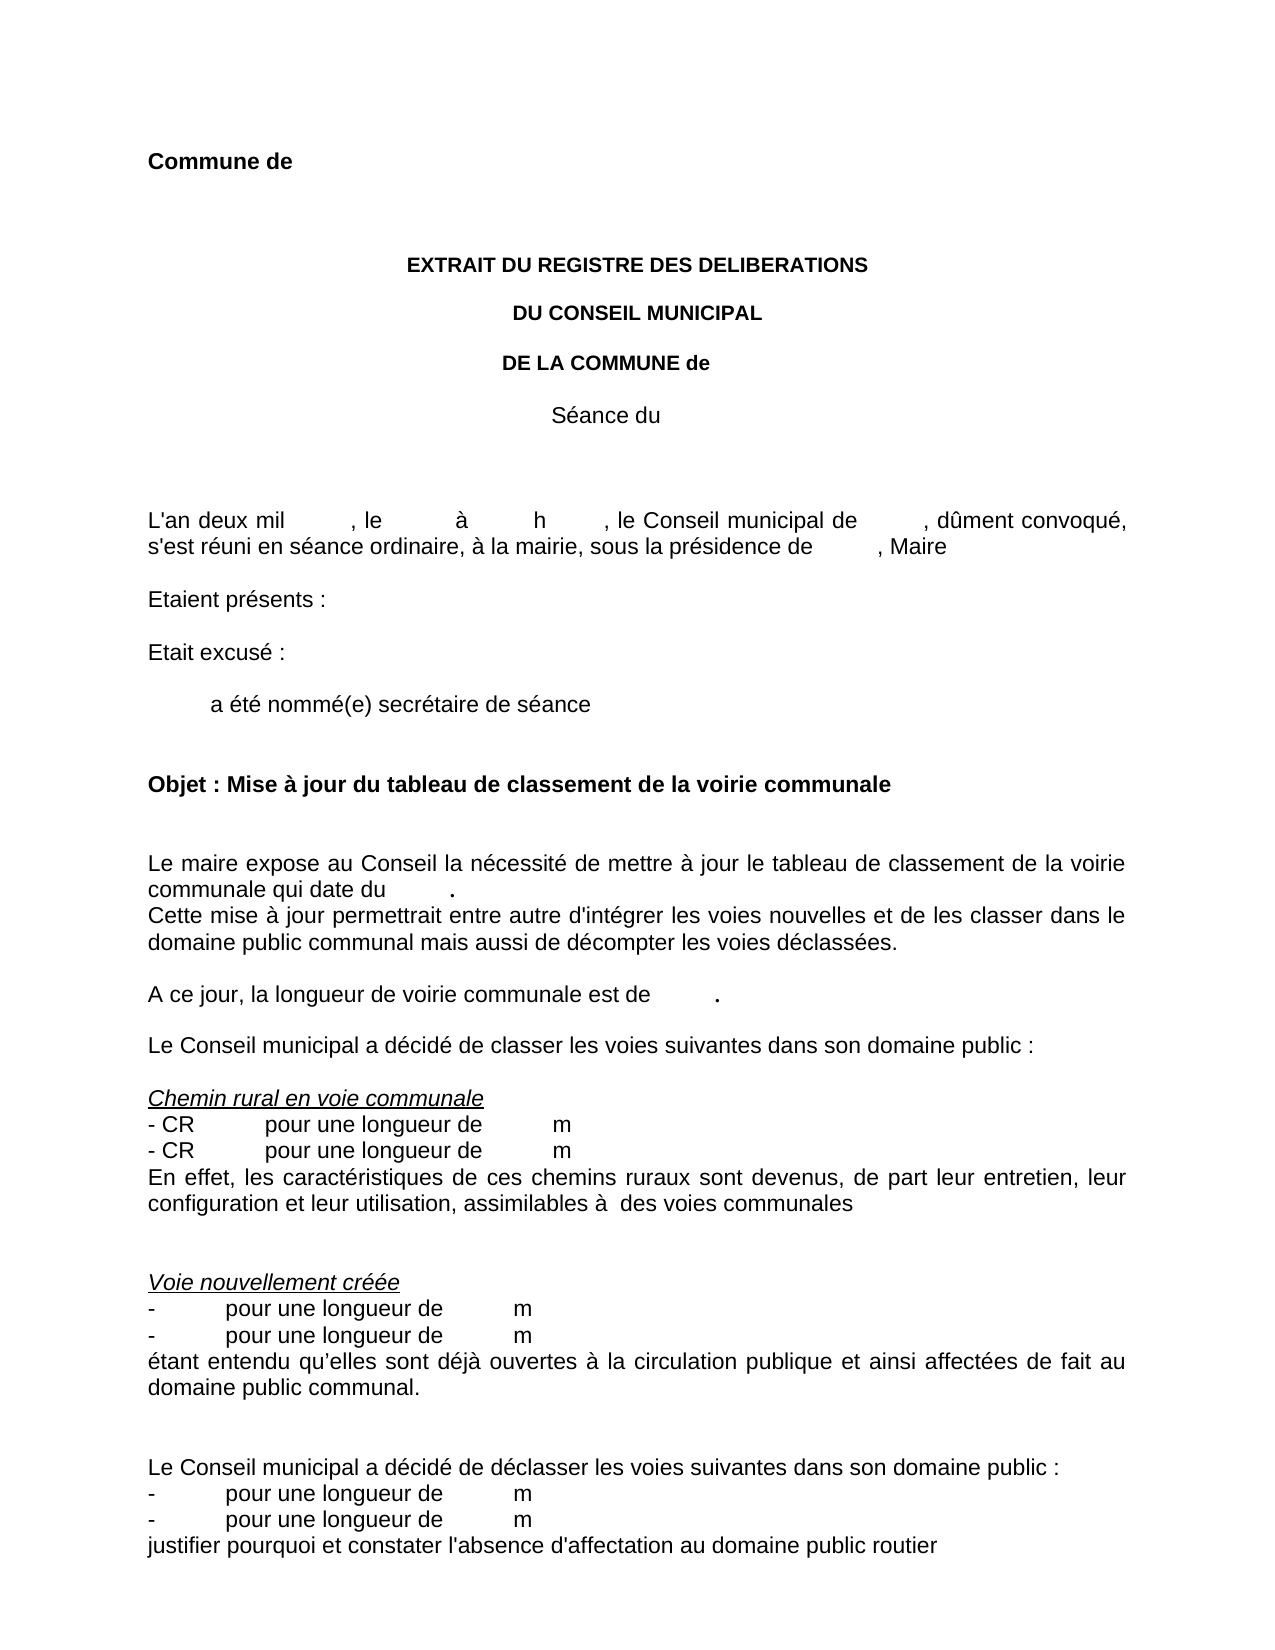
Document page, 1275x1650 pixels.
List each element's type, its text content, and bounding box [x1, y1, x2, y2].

text L'an deux mil , le à h , le Conseil municipal de , dûment convoqué, s'est réuni en séance ordinaire, à la mairie, sous la présidence de , Maire [148, 507, 1127, 560]
text Etaient présents : [148, 586, 1127, 612]
text En effet, les caractéristiques de ces chemins ruraux sont devenus, de part leur entretien, leur configuration et leur utilisation, assimilables à des voies communales [148, 1163, 1127, 1216]
text EXTRAIT DU REGISTRE DES DELIBERATIONS [148, 253, 1127, 277]
text Le Conseil municipal a décidé de classer les voies suivantes dans son domaine public : [148, 1032, 1127, 1058]
text - pour une longueur de m [148, 1506, 1127, 1532]
text DU CONSEIL MUNICIPAL [148, 301, 1127, 325]
text Objet : Mise à jour du tableau de classement de la voirie communale [148, 771, 1127, 797]
text - CR pour une longueur de m [148, 1111, 1127, 1137]
text DE LA COMMUNE de [148, 349, 1127, 375]
text - CR pour une longueur de m [148, 1137, 1127, 1163]
text Etait excusé : [148, 639, 1127, 665]
subtitle Commune de [148, 148, 1127, 174]
text A ce jour, la longueur de voirie communale est de . [148, 981, 1127, 1008]
text Voie nouvellement créée [148, 1269, 1127, 1295]
text Le maire expose au Conseil la nécessité de mettre à jour le tableau de classement de la voirie communale qui date du . [148, 849, 1127, 902]
text - pour une longueur de m [148, 1480, 1127, 1506]
text a été nommé(e) secrétaire de séance [148, 691, 1127, 718]
text Le Conseil municipal a décidé de déclasser les voies suivantes dans son domaine public : [148, 1453, 1127, 1480]
text - pour une longueur de m [148, 1322, 1127, 1348]
text - pour une longueur de m [148, 1295, 1127, 1322]
text Cette mise à jour permettrait entre autre d'intégrer les voies nouvelles et de les classer dans le domaine public communal mais aussi de décompter les voies déclassées. [148, 902, 1127, 955]
text Séance du [148, 402, 1127, 428]
text justifier pourquoi et constater l'absence d'affectation au domaine public routier [148, 1532, 1127, 1559]
text Chemin rural en voie communale [148, 1084, 1127, 1111]
